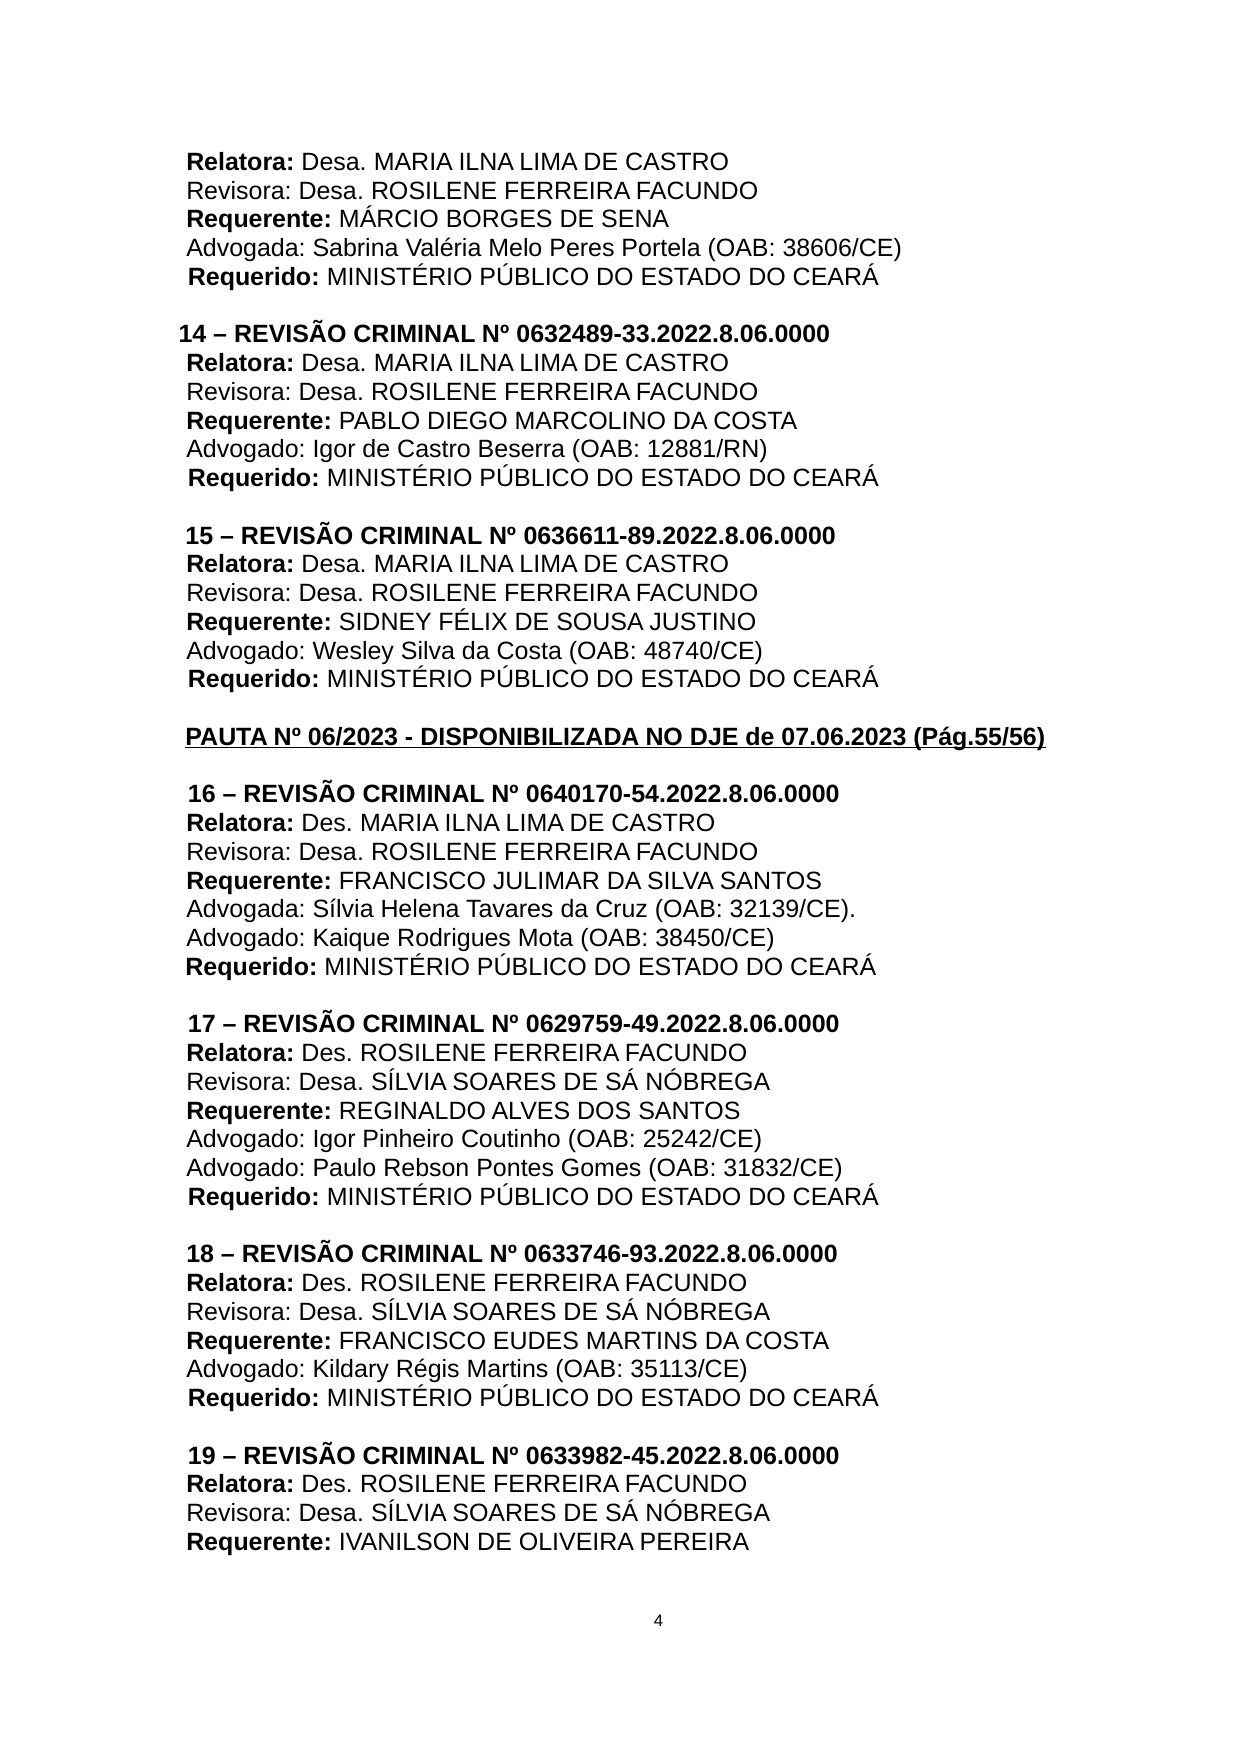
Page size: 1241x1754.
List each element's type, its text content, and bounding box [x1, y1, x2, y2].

text Advogada: Sílvia Helena Tavares da Cruz (OAB: 32139/CE). [186, 894, 1131, 923]
text Requerido: MINISTÉRIO PÚBLICO DO ESTADO DO CEARÁ [97, 1182, 1131, 1211]
text Requerido: MINISTÉRIO PÚBLICO DO ESTADO DO CEARÁ [97, 262, 1131, 291]
text Advogado: Wesley Silva da Costa (OAB: 48740/CE) [186, 636, 1131, 664]
text Advogado: Kaique Rodrigues Mota (OAB: 38450/CE) [186, 923, 1131, 952]
text Revisora: Desa. SÍLVIA SOARES DE SÁ NÓBREGA [186, 1067, 1131, 1096]
text Revisora: Desa. SÍLVIA SOARES DE SÁ NÓBREGA [186, 1498, 1131, 1527]
text Advogada: Sabrina Valéria Melo Peres Portela (OAB: 38606/CE) [186, 233, 1131, 262]
text Relatora: Des. ROSILENE FERREIRA FACUNDO [186, 1268, 1131, 1297]
text Relatora: Des. ROSILENE FERREIRA FACUNDO [186, 1469, 1131, 1498]
text 19 – REVISÃO CRIMINAL Nº 0633982-45.2022.8.06.0000 [97, 1441, 1131, 1469]
text Requerente: SIDNEY FÉLIX DE SOUSA JUSTINO [186, 607, 1131, 636]
text Advogado: Igor Pinheiro Coutinho (OAB: 25242/CE) [186, 1124, 1131, 1153]
text Requerido: MINISTÉRIO PÚBLICO DO ESTADO DO CEARÁ [97, 664, 1131, 693]
text PAUTA Nº 06/2023 - DISPONIBILIZADA NO DJE de 07.06.2023 (Pág.55/56) [151, 722, 1131, 751]
text 16 – REVISÃO CRIMINAL Nº 0640170-54.2022.8.06.0000 [97, 779, 1131, 808]
text Requerido: MINISTÉRIO PÚBLICO DO ESTADO DO CEARÁ [97, 1383, 1131, 1412]
text Requerido: MINISTÉRIO PÚBLICO DO ESTADO DO CEARÁ [151, 952, 1131, 981]
text Advogado: Paulo Rebson Pontes Gomes (OAB: 31832/CE) [186, 1153, 1131, 1182]
text Requerente: REGINALDO ALVES DOS SANTOS [186, 1096, 1131, 1124]
text 15 – REVISÃO CRIMINAL Nº 0636611-89.2022.8.06.0000 [151, 521, 1131, 549]
text Revisora: Desa. ROSILENE FERREIRA FACUNDO [186, 578, 1131, 607]
text Requerente: FRANCISCO EUDES MARTINS DA COSTA [186, 1326, 1131, 1354]
text Advogado: Kildary Régis Martins (OAB: 35113/CE) [186, 1354, 1131, 1383]
text 17 – REVISÃO CRIMINAL Nº 0629759-49.2022.8.06.0000 [97, 1009, 1131, 1038]
text Revisora: Desa. ROSILENE FERREIRA FACUNDO [186, 377, 1131, 406]
text Relatora: Des. MARIA ILNA LIMA DE CASTRO [186, 808, 1131, 837]
text Requerente: MÁRCIO BORGES DE SENA [186, 204, 1131, 233]
text Revisora: Desa. SÍLVIA SOARES DE SÁ NÓBREGA [186, 1297, 1131, 1326]
text Relatora: Desa. MARIA ILNA LIMA DE CASTRO [186, 549, 1131, 578]
text Revisora: Desa. ROSILENE FERREIRA FACUNDO [186, 837, 1131, 866]
text Requerente: IVANILSON DE OLIVEIRA PEREIRA [186, 1527, 1131, 1556]
text Requerente: PABLO DIEGO MARCOLINO DA COSTA [186, 406, 1131, 434]
text Relatora: Des. ROSILENE FERREIRA FACUNDO [186, 1038, 1131, 1067]
text Relatora: Desa. MARIA ILNA LIMA DE CASTRO [186, 348, 1131, 377]
text Requerente: FRANCISCO JULIMAR DA SILVA SANTOS [186, 866, 1131, 894]
text 18 – REVISÃO CRIMINAL Nº 0633746-93.2022.8.06.0000 [133, 1239, 1131, 1268]
text Revisora: Desa. ROSILENE FERREIRA FACUNDO [186, 176, 1131, 204]
text Relatora: Desa. MARIA ILNA LIMA DE CASTRO [186, 147, 1131, 176]
text 14 – REVISÃO CRIMINAL Nº 0632489-33.2022.8.06.0000 [151, 319, 1131, 348]
text Advogado: Igor de Castro Beserra (OAB: 12881/RN) [186, 434, 1131, 463]
text Requerido: MINISTÉRIO PÚBLICO DO ESTADO DO CEARÁ [97, 463, 1131, 492]
